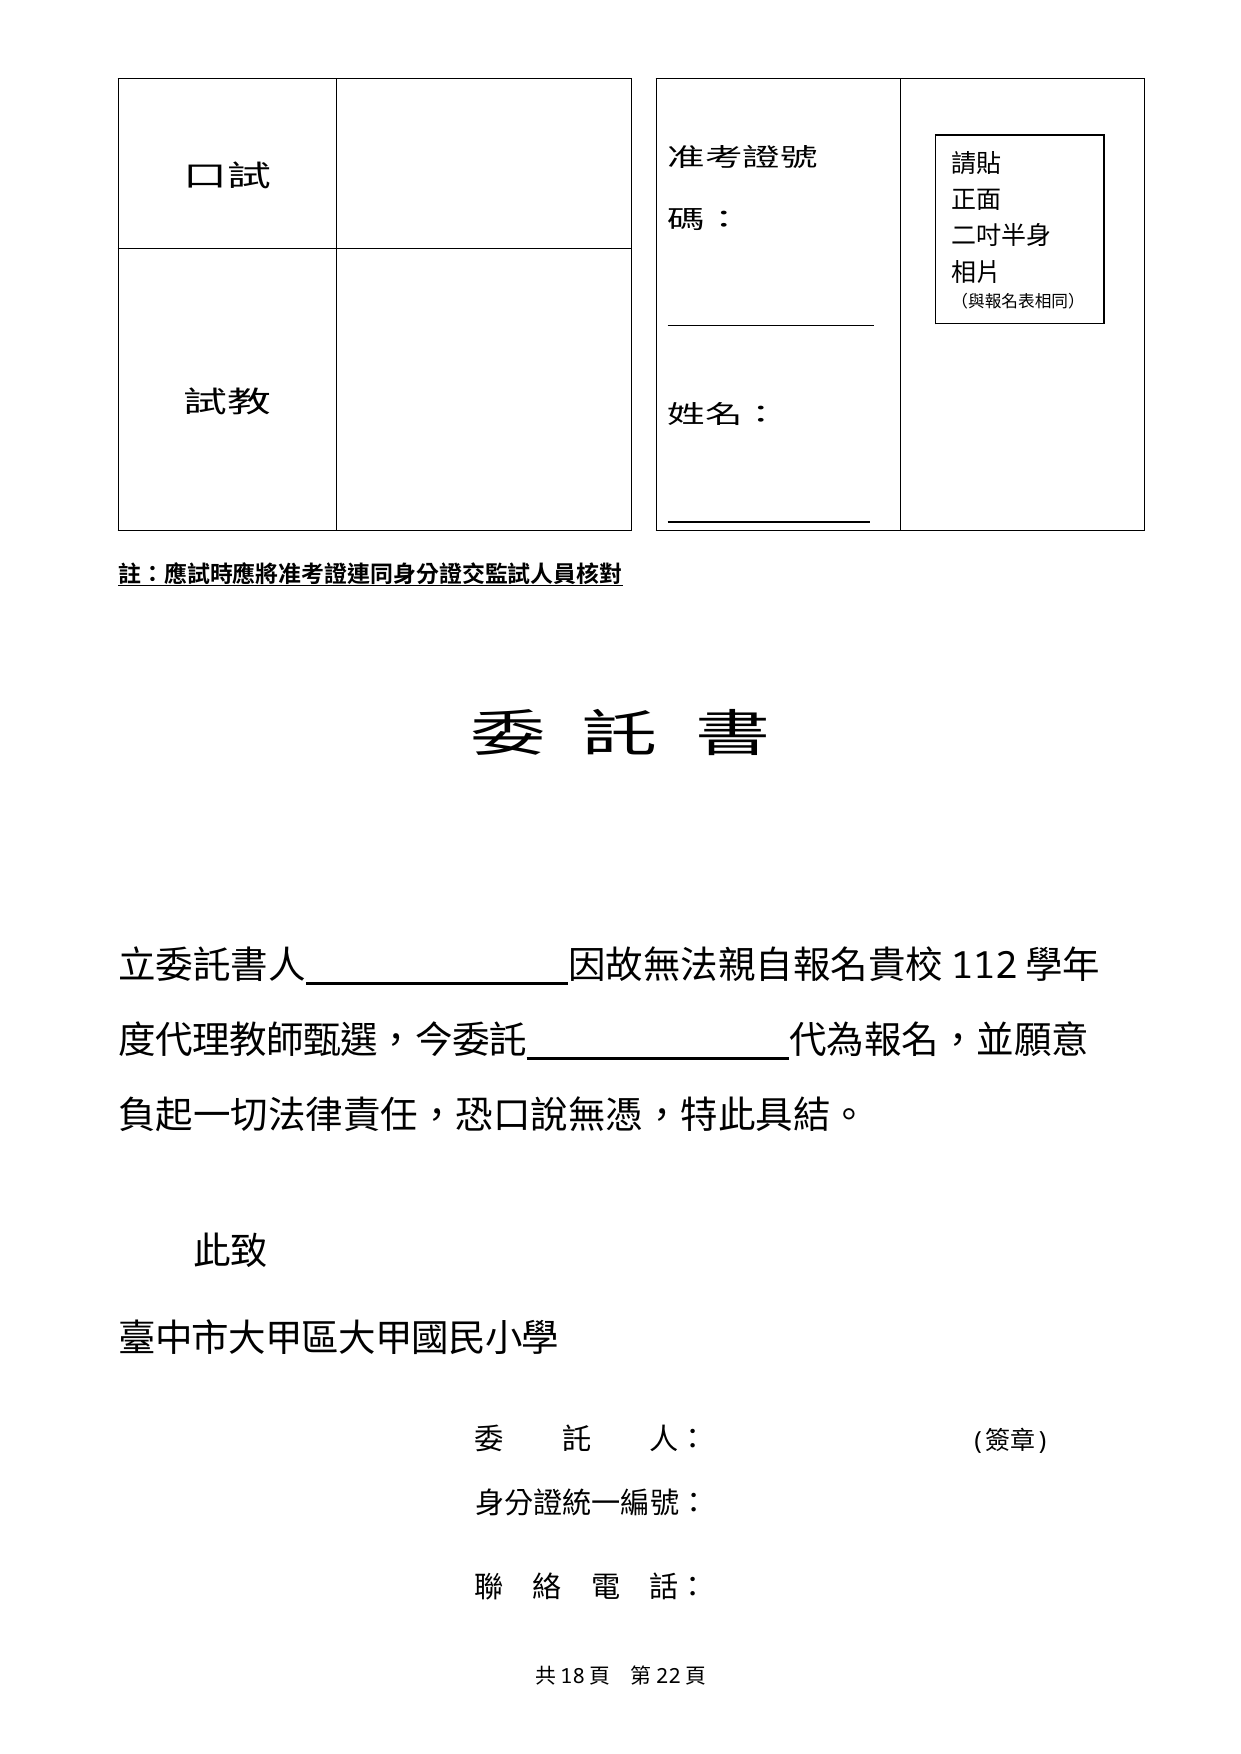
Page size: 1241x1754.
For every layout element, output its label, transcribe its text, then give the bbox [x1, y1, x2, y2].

text 立委託書人 因故無法親自報名貴校112學年度代理教師甄選，今委託 代為報名，並願意負起一切法律責任，恐口說無憑，特此具結。 [118, 919, 1122, 1144]
table_cell [337, 249, 631, 530]
table_cell 口試 [119, 79, 336, 247]
table_cell 試教 [119, 249, 336, 530]
text 委 託 書 [118, 656, 1122, 781]
table_cell [632, 78, 656, 247]
text 身分證統一編號： [468, 1479, 1122, 1522]
text 此致 [118, 1206, 1122, 1269]
text 註：應試時應將准考證連同身分證交監試人員核對 [118, 531, 1122, 594]
table_cell [901, 79, 1144, 530]
table_cell 准考證號碼： 姓名： [657, 79, 900, 530]
table_cell [337, 79, 631, 247]
table_cell [632, 248, 656, 530]
text 聯 絡 電 話： [468, 1564, 1122, 1606]
text 委 託 人： (簽章) [468, 1416, 1122, 1458]
text 臺中市大甲區大甲國民小學 [118, 1294, 1122, 1356]
